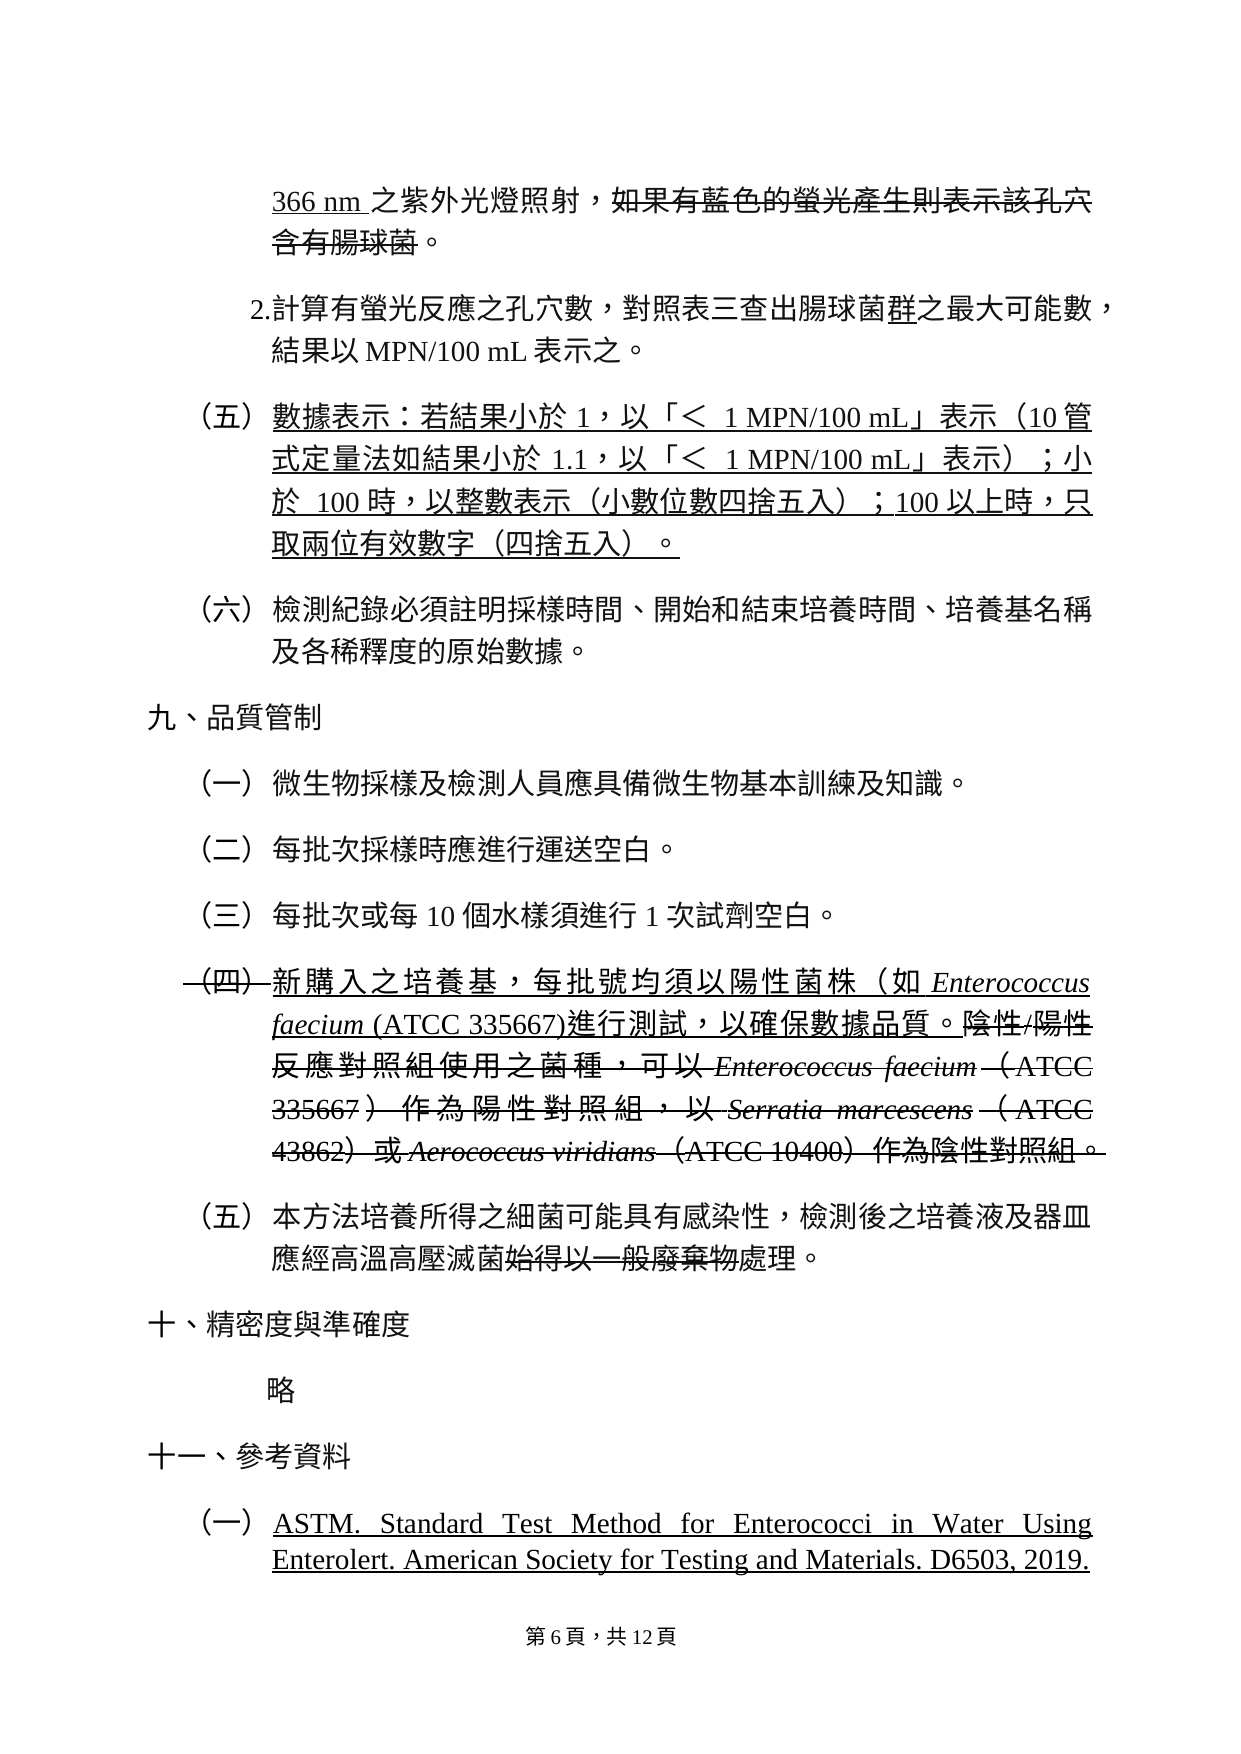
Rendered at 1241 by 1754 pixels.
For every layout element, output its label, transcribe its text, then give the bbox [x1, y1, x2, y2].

list 本方法培養所得之細菌可能具有感染性，檢測後之培養液及器皿應經高溫高壓滅菌始得以一般廢棄物處理。 [183, 1193, 1093, 1278]
list 參考資料 [148, 1434, 1093, 1476]
list 新購入之培養基，每批號均須以陽性菌株（如Enterococcus faecium (ATCC 335667)進行測試，以確保數據品質。陰性/陽性反應對照組使用之菌種，可以Enterococcus faecium（ATCC 335667）作為陽性對照組，以Serratia marcescens（ATCC 43862）或Aerococcus viridians（ATCC 10400）作為陰性對照組。 [183, 958, 1093, 1170]
list 366 nm 之紫外光燈照射，如果有藍色的螢光產生則表示該孔穴含有腸球菌。 [250, 177, 1093, 262]
list 每批次或每 10 個水樣須進行 1 次試劑空白。 [183, 892, 1093, 935]
list 數據表示：若結果小於 1，以「＜ 1 MPN/100 mL」表示（10管式定量法如結果小於 1.1，以「＜ 1 MPN/100 mL」表示）；小於 100 時，以整數表示（小數位數四捨五入）；100 以上時，只取兩位有效數字（四捨五入）。 [183, 394, 1093, 563]
list 微生物採樣及檢測人員應具備微生物基本訓練及知識。 [183, 761, 1093, 803]
text 略 [266, 1368, 1093, 1410]
list 檢測紀錄必須註明採樣時間、開始和結束培養時間、培養基名稱及各稀釋度的原始數據。 [183, 586, 1093, 671]
list ASTM. Standard Test Method for Enterococci in Water Using Enterolert. American Society for Testing and Materials. D6503, 2019. [183, 1499, 1093, 1575]
list 品質管制 [148, 695, 1093, 737]
list 精密度與準確度 [148, 1302, 1093, 1344]
list 每批次採樣時應進行運送空白。 [183, 827, 1093, 869]
list 計算有螢光反應之孔穴數，對照表三查出腸球菌群之最大可能數，結果以MPN/100 mL表示之。 [250, 285, 1093, 370]
